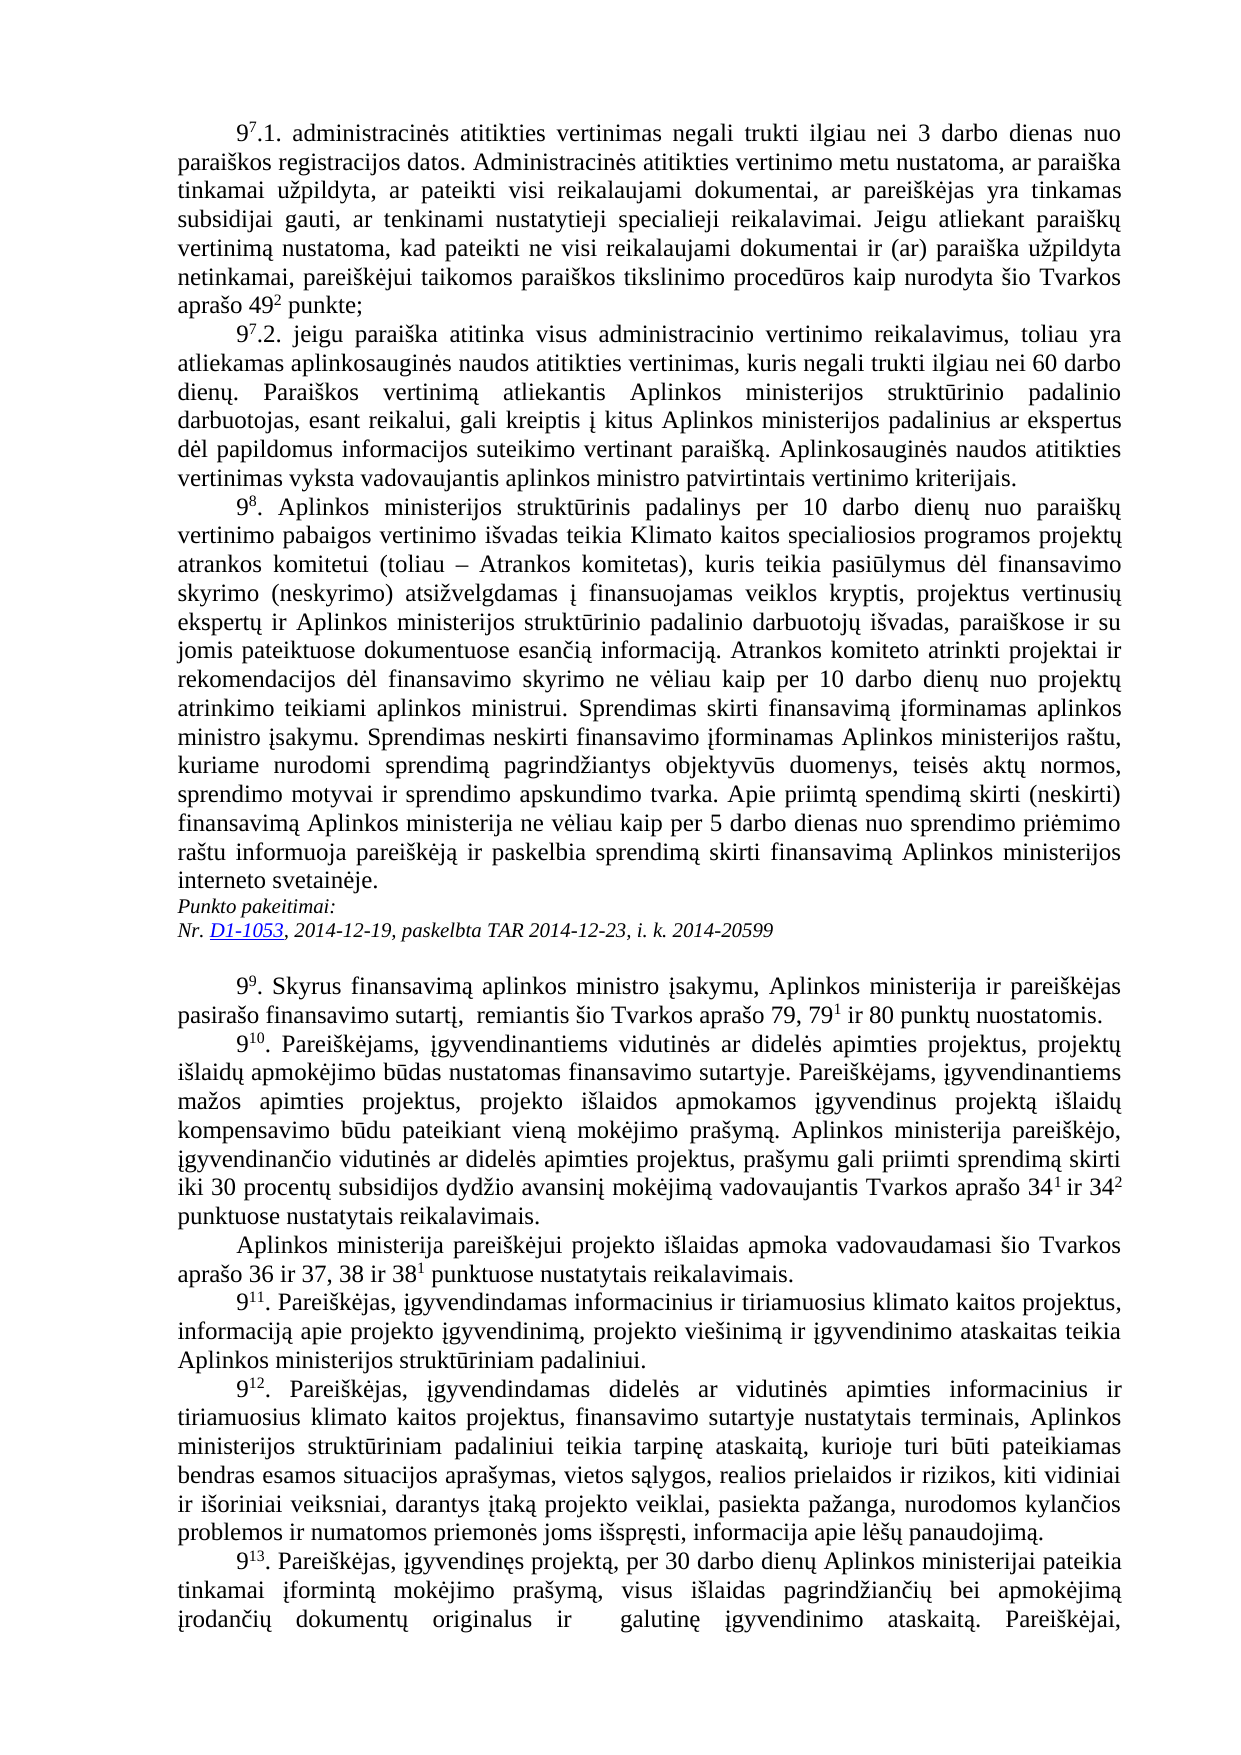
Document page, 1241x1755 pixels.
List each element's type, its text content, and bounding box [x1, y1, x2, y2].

text 911. Pareiškėjas, įgyvendindamas informacinius ir tiriamuosius klimato kaitos projektus, informaciją apie projekto įgyvendinimą, projekto viešinimą ir įgyvendinimo ataskaitas teikia Aplinkos ministerijos struktūriniam padaliniui. [177, 1287, 1122, 1374]
text 98. Aplinkos ministerijos struktūrinis padalinys per 10 darbo dienų nuo paraiškų vertinimo pabaigos vertinimo išvadas teikia Klimato kaitos specialiosios programos projektų atrankos komitetui (toliau – Atrankos komitetas), kuris teikia pasiūlymus dėl finansavimo skyrimo (neskyrimo) atsižvelgdamas į finansuojamas veiklos kryptis, projektus vertinusių ekspertų ir Aplinkos ministerijos struktūrinio padalinio darbuotojų išvadas, paraiškose ir su jomis pateiktuose dokumentuose esančią informaciją. Atrankos komiteto atrinkti projektai ir rekomendacijos dėl finansavimo skyrimo ne vėliau kaip per 10 darbo dienų nuo projektų atrinkimo teikiami aplinkos ministrui. Sprendimas skirti finansavimą įforminamas aplinkos ministro įsakymu. Sprendimas neskirti finansavimo įforminamas Aplinkos ministerijos raštu, kuriame nurodomi sprendimą pagrindžiantys objektyvūs duomenys, teisės aktų normos, sprendimo motyvai ir sprendimo apskundimo tvarka. Apie priimtą spendimą skirti (neskirti) finansavimą Aplinkos ministerija ne vėliau kaip per 5 darbo dienas nuo sprendimo priėmimo raštu informuoja pareiškėją ir paskelbia sprendimą skirti finansavimą Aplinkos ministerijos interneto svetainėje. [177, 492, 1122, 894]
text 97.1. administracinės atitikties vertinimas negali trukti ilgiau nei 3 darbo dienas nuo paraiškos registracijos datos. Administracinės atitikties vertinimo metu nustatoma, ar paraiška tinkamai užpildyta, ar pateikti visi reikalaujami dokumentai, ar pareiškėjas yra tinkamas subsidijai gauti, ar tenkinami nustatytieji specialieji reikalavimai. Jeigu atliekant paraiškų vertinimą nustatoma, kad pateikti ne visi reikalaujami dokumentai ir (ar) paraiška užpildyta netinkamai, pareiškėjui taikomos paraiškos tikslinimo procedūros kaip nurodyta šio Tvarkos aprašo 492 punkte; [177, 118, 1122, 319]
text 97.2. jeigu paraiška atitinka visus administracinio vertinimo reikalavimus, toliau yra atliekamas aplinkosauginės naudos atitikties vertinimas, kuris negali trukti ilgiau nei 60 darbo dienų. Paraiškos vertinimą atliekantis Aplinkos ministerijos struktūrinio padalinio darbuotojas, esant reikalui, gali kreiptis į kitus Aplinkos ministerijos padalinius ar ekspertus dėl papildomus informacijos suteikimo vertinant paraišką. Aplinkosauginės naudos atitikties vertinimas vyksta vadovaujantis aplinkos ministro patvirtintais vertinimo kriterijais. [177, 319, 1122, 492]
text 912. Pareiškėjas, įgyvendindamas didelės ar vidutinės apimties informacinius ir tiriamuosius klimato kaitos projektus, finansavimo sutartyje nustatytais terminais, Aplinkos ministerijos struktūriniam padaliniui teikia tarpinę ataskaitą, kurioje turi būti pateikiamas bendras esamos situacijos aprašymas, vietos sąlygos, realios prielaidos ir rizikos, kiti vidiniai ir išoriniai veiksniai, darantys įtaką projekto veiklai, pasiekta pažanga, nurodomos kylančios problemos ir numatomos priemonės joms išspręsti, informacija apie lėšų panaudojimą. [177, 1374, 1122, 1546]
text 913. Pareiškėjas, įgyvendinęs projektą, per 30 darbo dienų Aplinkos ministerijai pateikia tinkamai įformintą mokėjimo prašymą, visus išlaidas pagrindžiančių bei apmokėjimą įrodančių dokumentų originalus ir galutinę įgyvendinimo ataskaitą. Pareiškėjai, [177, 1546, 1122, 1632]
text 99. Skyrus finansavimą aplinkos ministro įsakymu, Aplinkos ministerija ir pareiškėjas pasirašo finansavimo sutartį, remiantis šio Tvarkos aprašo 79, 791 ir 80 punktų nuostatomis. [177, 971, 1122, 1029]
text Aplinkos ministerija pareiškėjui projekto išlaidas apmoka vadovaudamasi šio Tvarkos aprašo 36 ir 37, 38 ir 381 punktuose nustatytais reikalavimais. [177, 1230, 1122, 1287]
text 910. Pareiškėjams, įgyvendinantiems vidutinės ar didelės apimties projektus, projektų išlaidų apmokėjimo būdas nustatomas finansavimo sutartyje. Pareiškėjams, įgyvendinantiems mažos apimties projektus, projekto išlaidos apmokamos įgyvendinus projektą išlaidų kompensavimo būdu pateikiant vieną mokėjimo prašymą. Aplinkos ministerija pareiškėjo, įgyvendinančio vidutinės ar didelės apimties projektus, prašymu gali priimti sprendimą skirti iki 30 procentų subsidijos dydžio avansinį mokėjimą vadovaujantis Tvarkos aprašo 341 ir 342 punktuose nustatytais reikalavimais. [177, 1029, 1122, 1230]
text Nr. D1-1053, 2014-12-19, paskelbta TAR 2014-12-23, i. k. 2014-20599 [177, 918, 1122, 942]
text Punkto pakeitimai: [177, 894, 1122, 918]
